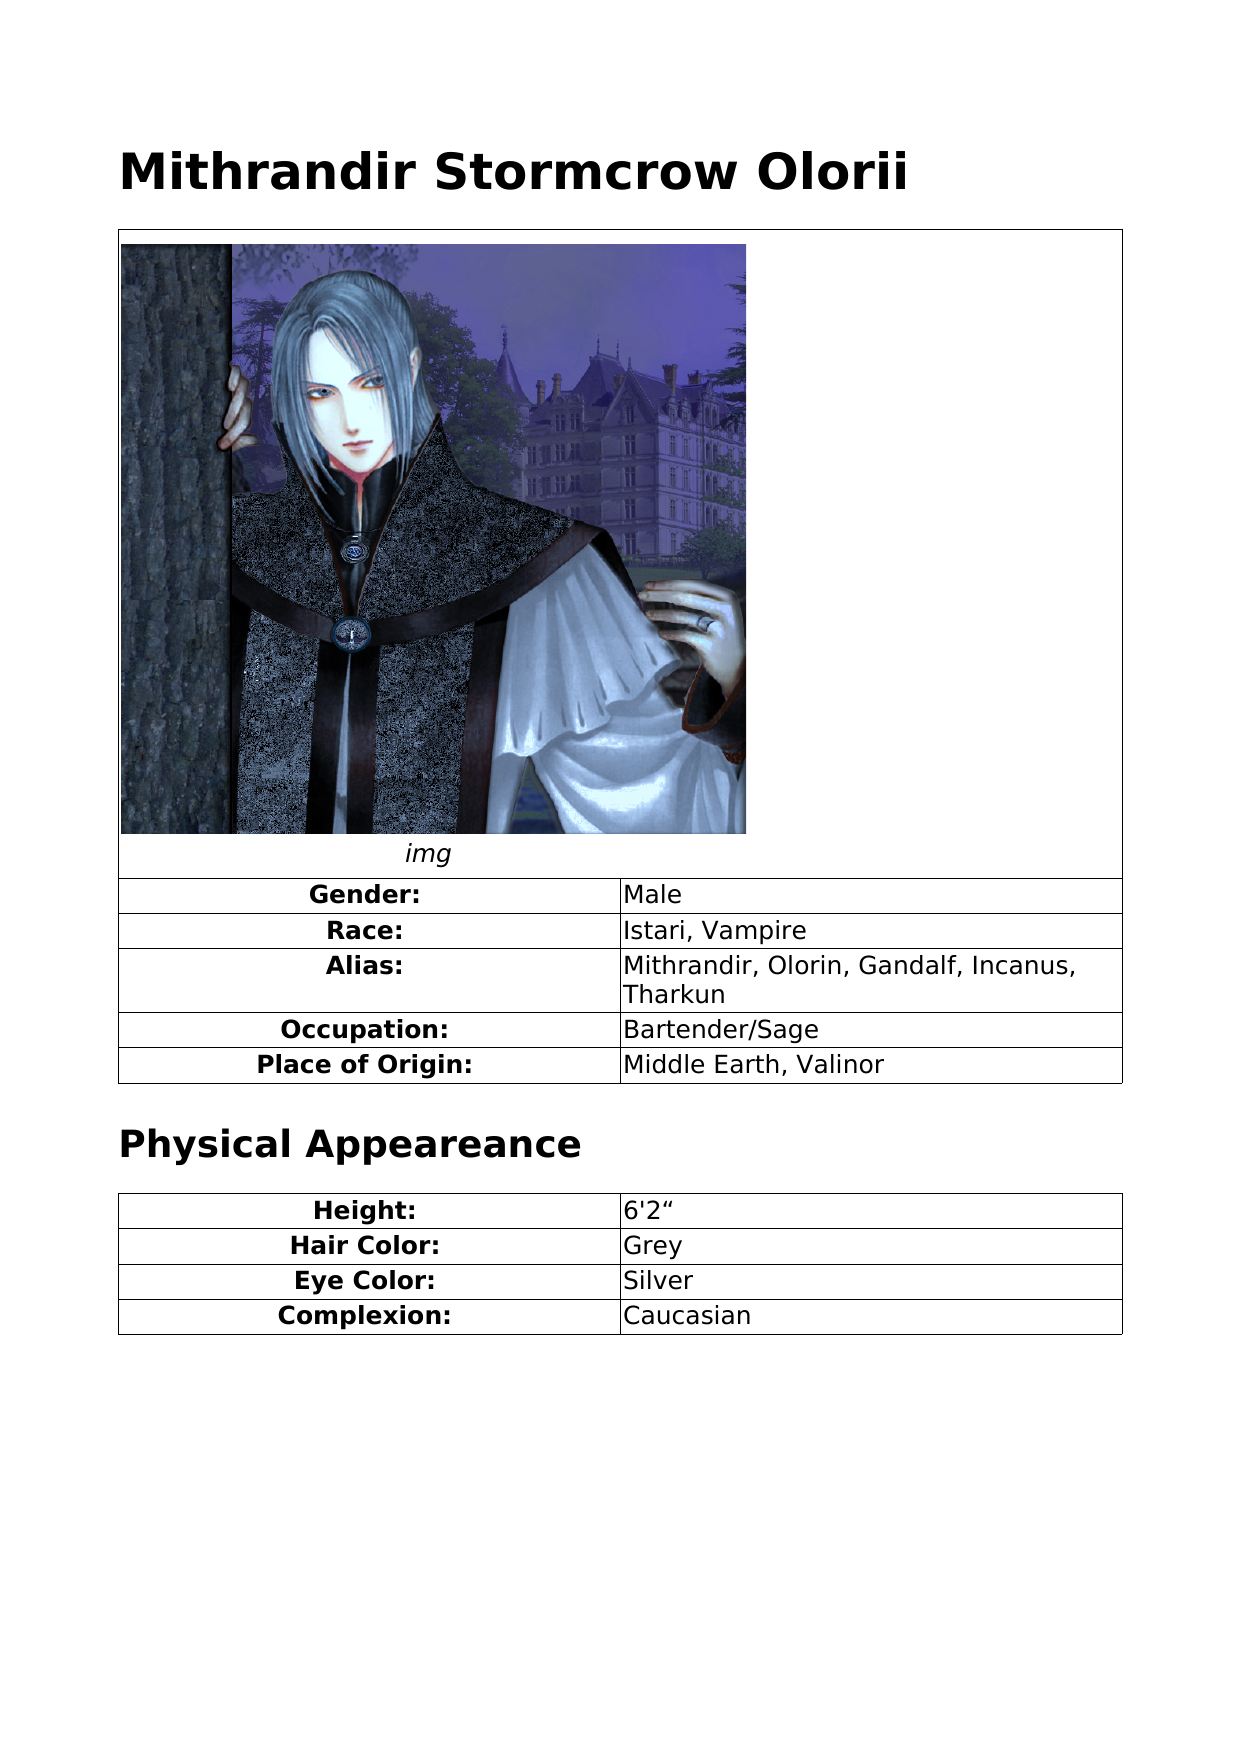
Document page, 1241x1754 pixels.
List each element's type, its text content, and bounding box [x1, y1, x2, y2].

table_cell Occupation: [119, 1013, 620, 1047]
table_cell Male [621, 879, 1122, 913]
table_cell Race: [119, 914, 620, 948]
table_cell Complexion: [119, 1300, 620, 1334]
table_cell Place of Origin: [119, 1048, 620, 1082]
subtitle Physical Appeareance [118, 1122, 1122, 1166]
table_cell Bartender/Sage [621, 1013, 1122, 1047]
table_header Height: [119, 1194, 620, 1228]
table_cell Gender: [119, 879, 620, 913]
picture [121, 244, 747, 834]
table_cell Middle Earth, Valinor [621, 1048, 1122, 1082]
table_cell Caucasian [621, 1300, 1122, 1334]
table_cell Istari, Vampire [621, 914, 1122, 948]
table_header 6'2“ [621, 1194, 1122, 1228]
table_cell Eye Color: [119, 1265, 620, 1298]
table_cell Alias: [119, 949, 620, 1012]
table_header [119, 230, 1122, 878]
table_cell Silver [621, 1265, 1122, 1298]
table_cell Hair Color: [119, 1229, 620, 1263]
subtitle Mithrandir Stormcrow Olorii [118, 143, 1122, 201]
table_cell Grey [621, 1229, 1122, 1263]
table_cell Mithrandir, Olorin, Gandalf, Incanus, Tharkun [621, 949, 1122, 1012]
